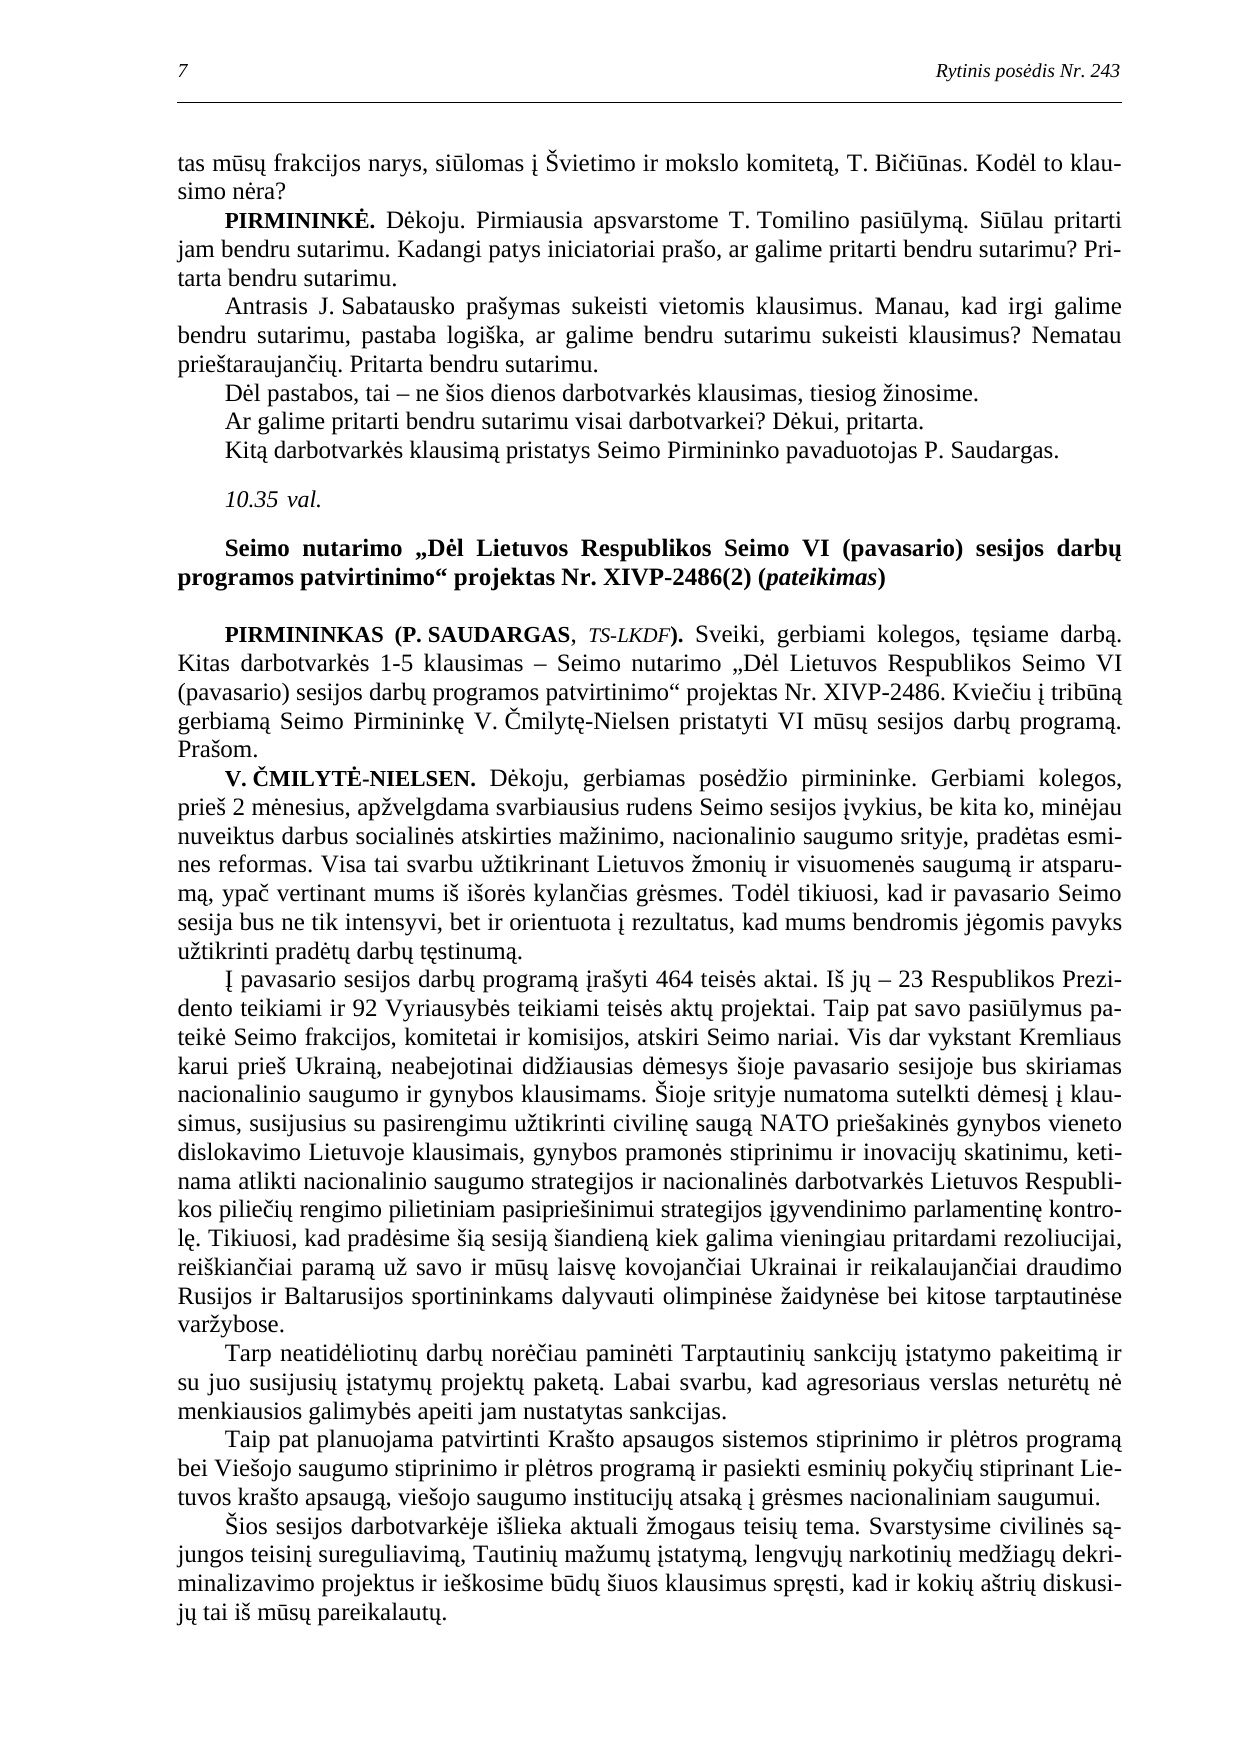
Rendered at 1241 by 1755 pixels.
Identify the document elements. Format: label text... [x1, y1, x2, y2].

text Taip pat pla­nuo­ja­ma pa­tvir­tin­ti Kraš­to ap­sau­gos sis­te­mos stip­ri­ni­mo ir plėt­ros pro­gra­mą bei Vie­šo­jo sau­gu­mo stip­ri­ni­mo ir plėt­ros pro­gra­mą ir pa­siek­ti es­mi­nių po­ky­čių stip­ri­nant Lie­tu­vos kraš­to ap­sau­gą, vie­šo­jo sau­gu­mo ins­ti­tu­ci­jų at­sa­ką į grės­mes na­cio­na­li­niam sau­gu­mui. [177, 1424, 1122, 1511]
text PIRMININKĖ. Dė­ko­ju. Pir­miau­sia ap­svars­to­me T. To­mi­li­no pa­siū­ly­mą. Siū­lau pri­tar­ti jam ben­dru su­ta­ri­mu. Ka­dan­gi pa­tys ini­cia­to­riai pra­šo, ar ga­li­me pri­tar­ti ben­dru su­ta­ri­mu? Pri­tar­ta ben­dru su­ta­ri­mu. [177, 205, 1122, 291]
text tas mū­sų frak­ci­jos na­rys, siū­lo­mas į Švie­ti­mo ir moks­lo ko­mi­te­tą, T. Bi­čiū­nas. Ko­dėl to klau­si­mo nė­ra? [177, 148, 1122, 205]
text Ant­ra­sis J. Sa­ba­taus­ko pra­šy­mas su­keis­ti vie­to­mis klau­si­mus. Ma­nau, kad ir­gi ga­li­me ben­dru su­ta­ri­mu, pa­sta­ba lo­giš­ka, ar ga­li­me ben­dru su­ta­ri­mu su­keis­ti klau­si­mus? Ne­ma­tau prieš­ta­rau­jan­čių. Pri­tar­ta ben­dru su­ta­ri­mu. [177, 291, 1122, 378]
text Ki­tą dar­bo­tvarkės klau­si­mą pri­sta­tys Sei­mo Pir­mi­nin­ko pa­va­duo­to­jas P. Sau­dar­gas. [177, 435, 1122, 464]
text Sei­mo nu­ta­ri­mo „Dėl Lie­tu­vos Res­pub­li­kos Sei­mo VI (pa­va­sa­rio) se­si­jos dar­bų progra­mos pa­tvir­ti­ni­mo“ pro­jek­tas Nr. XIVP-2486(2) (pa­tei­ki­mas) [177, 533, 1122, 591]
text Ar ga­li­me pri­tar­ti ben­dru su­ta­ri­mu vi­sai dar­bo­tvarkei? Dė­kui, pri­tar­ta. [177, 406, 1122, 435]
text Į pa­va­sa­rio se­si­jos dar­bų pro­gra­mą įra­šy­ti 464 tei­sės ak­tai. Iš jų – 23 Res­pub­li­kos Pre­zi­den­to tei­kia­mi ir 92 Vy­riau­sy­bės tei­kia­mi tei­sės ak­tų pro­jek­tai. Taip pat sa­vo pa­siū­ly­mus pa­tei­kė Sei­mo frak­ci­jos, ko­mi­te­tai ir ko­mi­si­jos, at­ski­ri Sei­mo na­riai. Vis dar vyks­tant Krem­liaus ka­rui prieš Uk­rai­ną, ne­abe­jo­ti­nai di­džiau­sias dė­me­sys šio­je pa­va­sa­rio se­si­jo­je bus ski­ria­mas na­cio­na­li­nio sau­gu­mo ir gy­ny­bos klau­si­mams. Šio­je sri­ty­je nu­ma­to­ma su­telk­ti dė­me­sį į klau­si­mus, su­si­ju­sius su pa­si­ren­gi­mu už­tik­rin­ti ci­vi­li­nę sau­gą NATO prie­ša­ki­nės gy­ny­bos vie­ne­to dis­lo­ka­vi­mo Lie­tu­vo­je klau­si­mais, gy­ny­bos pra­mo­nės stip­ri­ni­mu ir ino­va­ci­jų ska­ti­ni­mu, ke­ti­na­ma at­lik­ti na­cio­na­li­nio sau­gu­mo stra­te­gi­jos ir na­cio­na­li­nės dar­bo­tvarkės Lie­tu­vos Res­pub­li­kos pi­lie­čių ren­gi­mo pi­lie­ti­niam pa­si­prie­ši­ni­mui stra­te­gi­jos įgy­ven­di­ni­mo par­la­men­ti­nę kon­t­ro­lę. Ti­kiuo­si, kad pra­dė­si­me šią se­si­ją šian­die­ną kiek ga­li­ma vie­nin­giau pri­tar­da­mi re­zo­liu­ci­jai, reiš­kian­čiai pa­ra­mą už sa­vo ir mū­sų lais­vę ko­vo­jan­čiai Uk­rai­nai ir rei­ka­lau­jan­čiai drau­di­mo Ru­si­jos ir Bal­ta­ru­si­jos spor­ti­nin­kams da­ly­vau­ti olim­pi­nė­se žai­dy­nė­se bei ki­to­se tarp­tau­ti­nė­se var­žy­bo­se. [177, 964, 1122, 1338]
text 10.35 val. [224, 485, 1122, 512]
text PIRMININKAS (P. SAUDARGAS, TS-LKDF). Svei­ki, ger­bia­mi ko­le­gos, tę­sia­me dar­bą. Ki­tas dar­bo­tvarkės 1-5 klau­si­mas – Sei­mo nu­ta­ri­mo „Dėl Lie­tu­vos Res­pub­li­kos Sei­mo VI (pa­va­sa­rio) se­si­jos dar­bų pro­gra­mos pa­tvir­ti­ni­mo“ pro­jek­tas Nr. XIVP-2486. Kvie­čiu į tri­bū­ną ger­bia­mą Sei­mo Pir­mi­nin­kę V. Čmi­ly­tę-Niel­sen pri­sta­ty­ti VI mū­sų se­si­jos dar­bų pro­gra­mą. Pra­šom. [177, 619, 1122, 763]
text Tarp ne­ati­dė­lio­ti­nų dar­bų no­rė­čiau pa­mi­nė­ti Tarp­tau­ti­nių sank­ci­jų įsta­ty­mo pa­kei­ti­mą ir su juo su­si­ju­sių įsta­ty­mų pro­jek­tų pa­ke­tą. La­bai svar­bu, kad ag­re­so­riaus ver­slas ne­tu­rė­tų nė men­kiau­sios ga­li­my­bės apei­ti jam nu­sta­ty­tas sank­ci­jas. [177, 1338, 1122, 1424]
text Dėl pa­sta­bos, tai – ne šios die­nos dar­bo­tvarkės klau­si­mas, tie­siog ži­no­si­me. [177, 378, 1122, 406]
text Šios se­si­jos dar­bo­tvarkėje iš­lie­ka ak­tu­a­li žmo­gaus tei­sių te­ma. Svars­ty­si­me ci­vi­li­nės są­jun­gos tei­si­nį su­re­gu­lia­vi­mą, Tau­ti­nių ma­žu­mų įsta­ty­mą, leng­vų­jų nar­ko­ti­nių me­džia­gų dek­ri­mi­na­li­za­vi­mo pro­jek­tus ir ieš­ko­si­me bū­dų šiuos klau­si­mus spręs­ti, kad ir ko­kių ašt­rių dis­ku­si­jų tai iš mū­sų pa­rei­ka­lau­tų. [177, 1511, 1122, 1626]
text V. ČMILYTĖ-NIELSEN. Dė­ko­ju, ger­bia­mas po­sė­džio pir­mi­nin­ke. Ger­bia­mi ko­le­gos, prieš 2 mė­ne­sius, ap­žvelg­da­ma svar­biau­sius ru­dens Sei­mo se­si­jos įvy­kius, be ki­ta ko, mi­nė­jau nu­veik­tus dar­bus so­cia­li­nės at­skir­ties ma­ži­ni­mo, na­cio­na­li­nio sau­gu­mo sri­ty­je, pra­dė­tas es­mi­nes re­for­mas. Vi­sa tai svar­bu už­tik­ri­nant Lie­tu­vos žmo­nių ir vi­suo­me­nės sau­gu­mą ir at­spa­ru­mą, ypač ver­ti­nant mums iš iš­orės ky­lan­čias grės­mes. To­dėl ti­kiuo­si, kad ir pa­va­sa­rio Sei­mo se­si­ja bus ne tik in­ten­sy­vi, bet ir orien­tuo­ta į re­zul­ta­tus, kad mums ben­dro­mis jė­go­mis pa­vyks už­tik­rin­ti pra­dė­tų dar­bų tęs­ti­nu­mą. [177, 763, 1122, 964]
